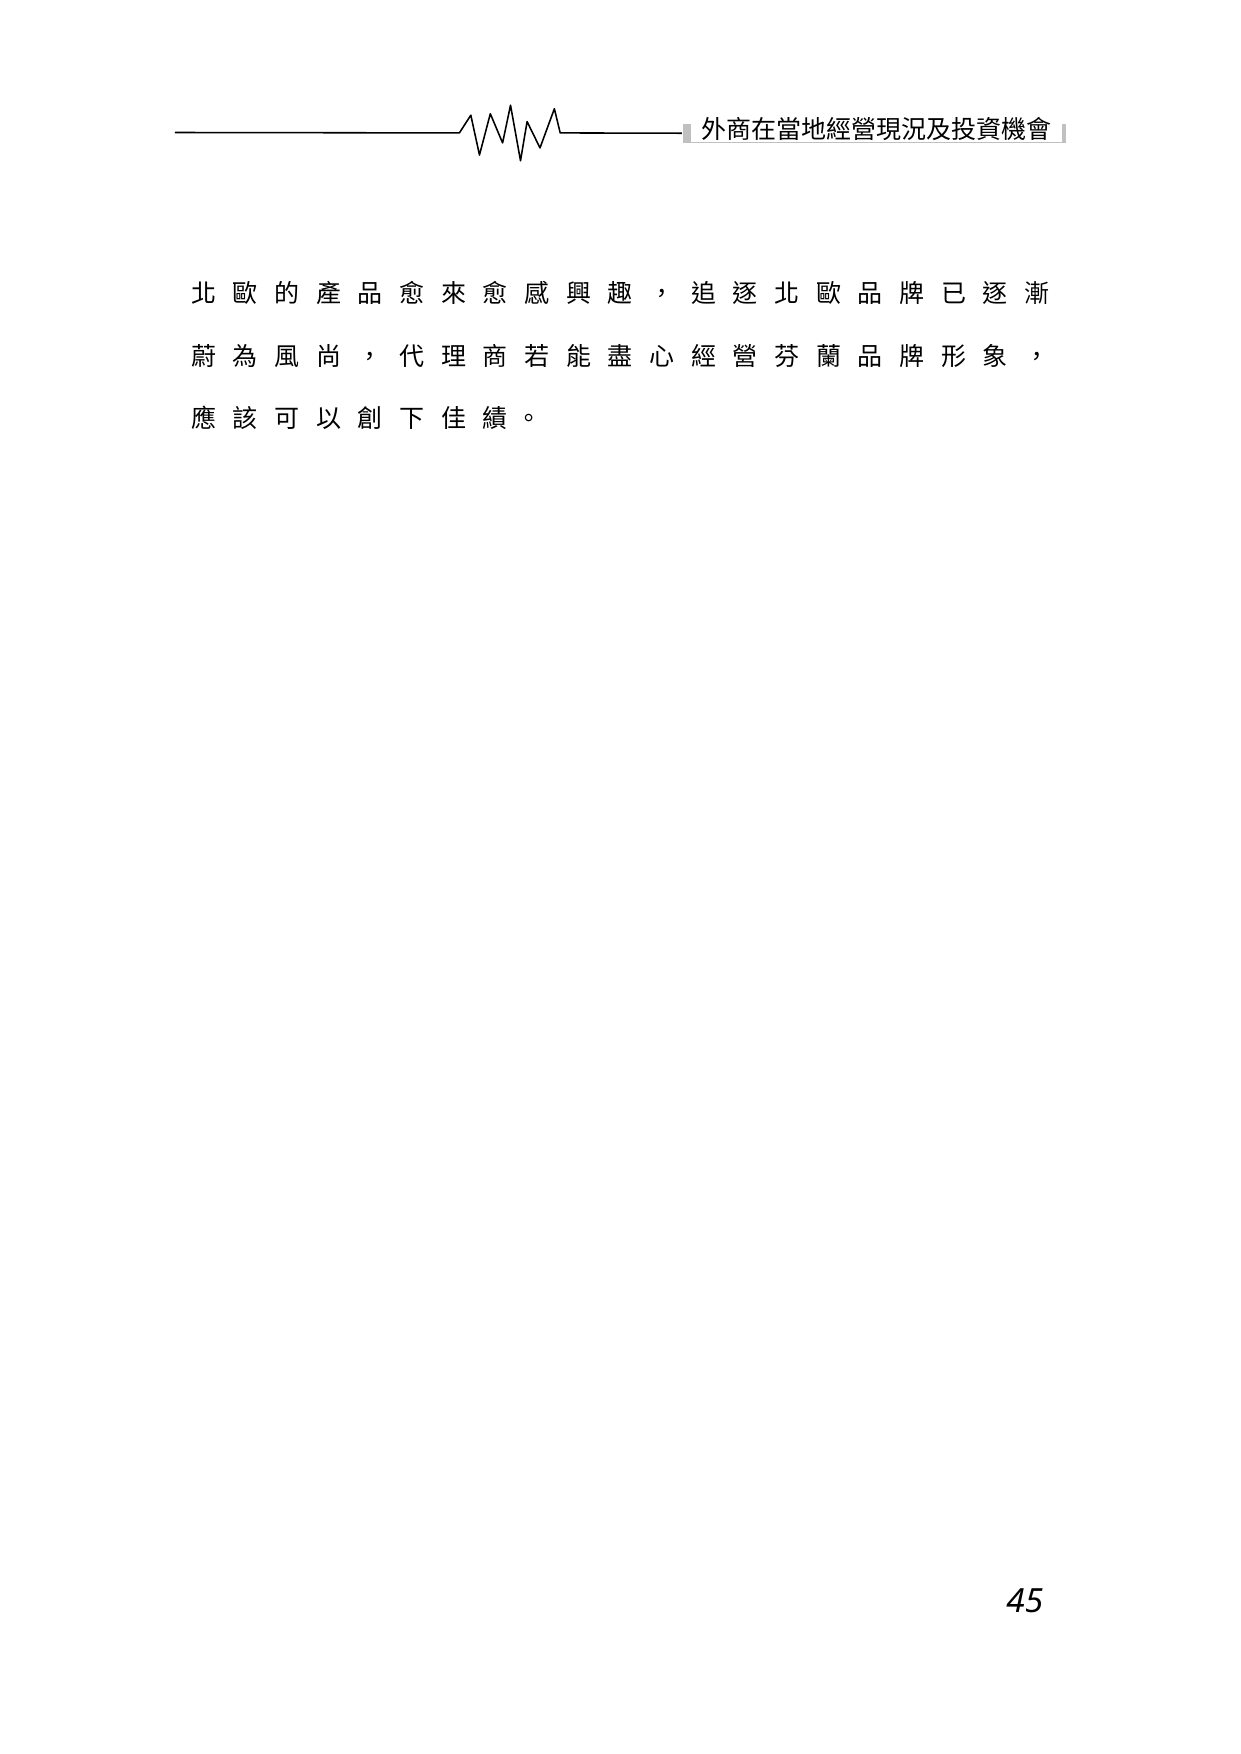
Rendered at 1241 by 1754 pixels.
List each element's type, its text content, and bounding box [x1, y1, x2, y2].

text 北歐的產品愈來愈感興趣，追逐北歐品牌已逐漸蔚為風尚，代理商若能盡心經營芬蘭品牌形象，應該可以創下佳績。 [183, 250, 1058, 438]
